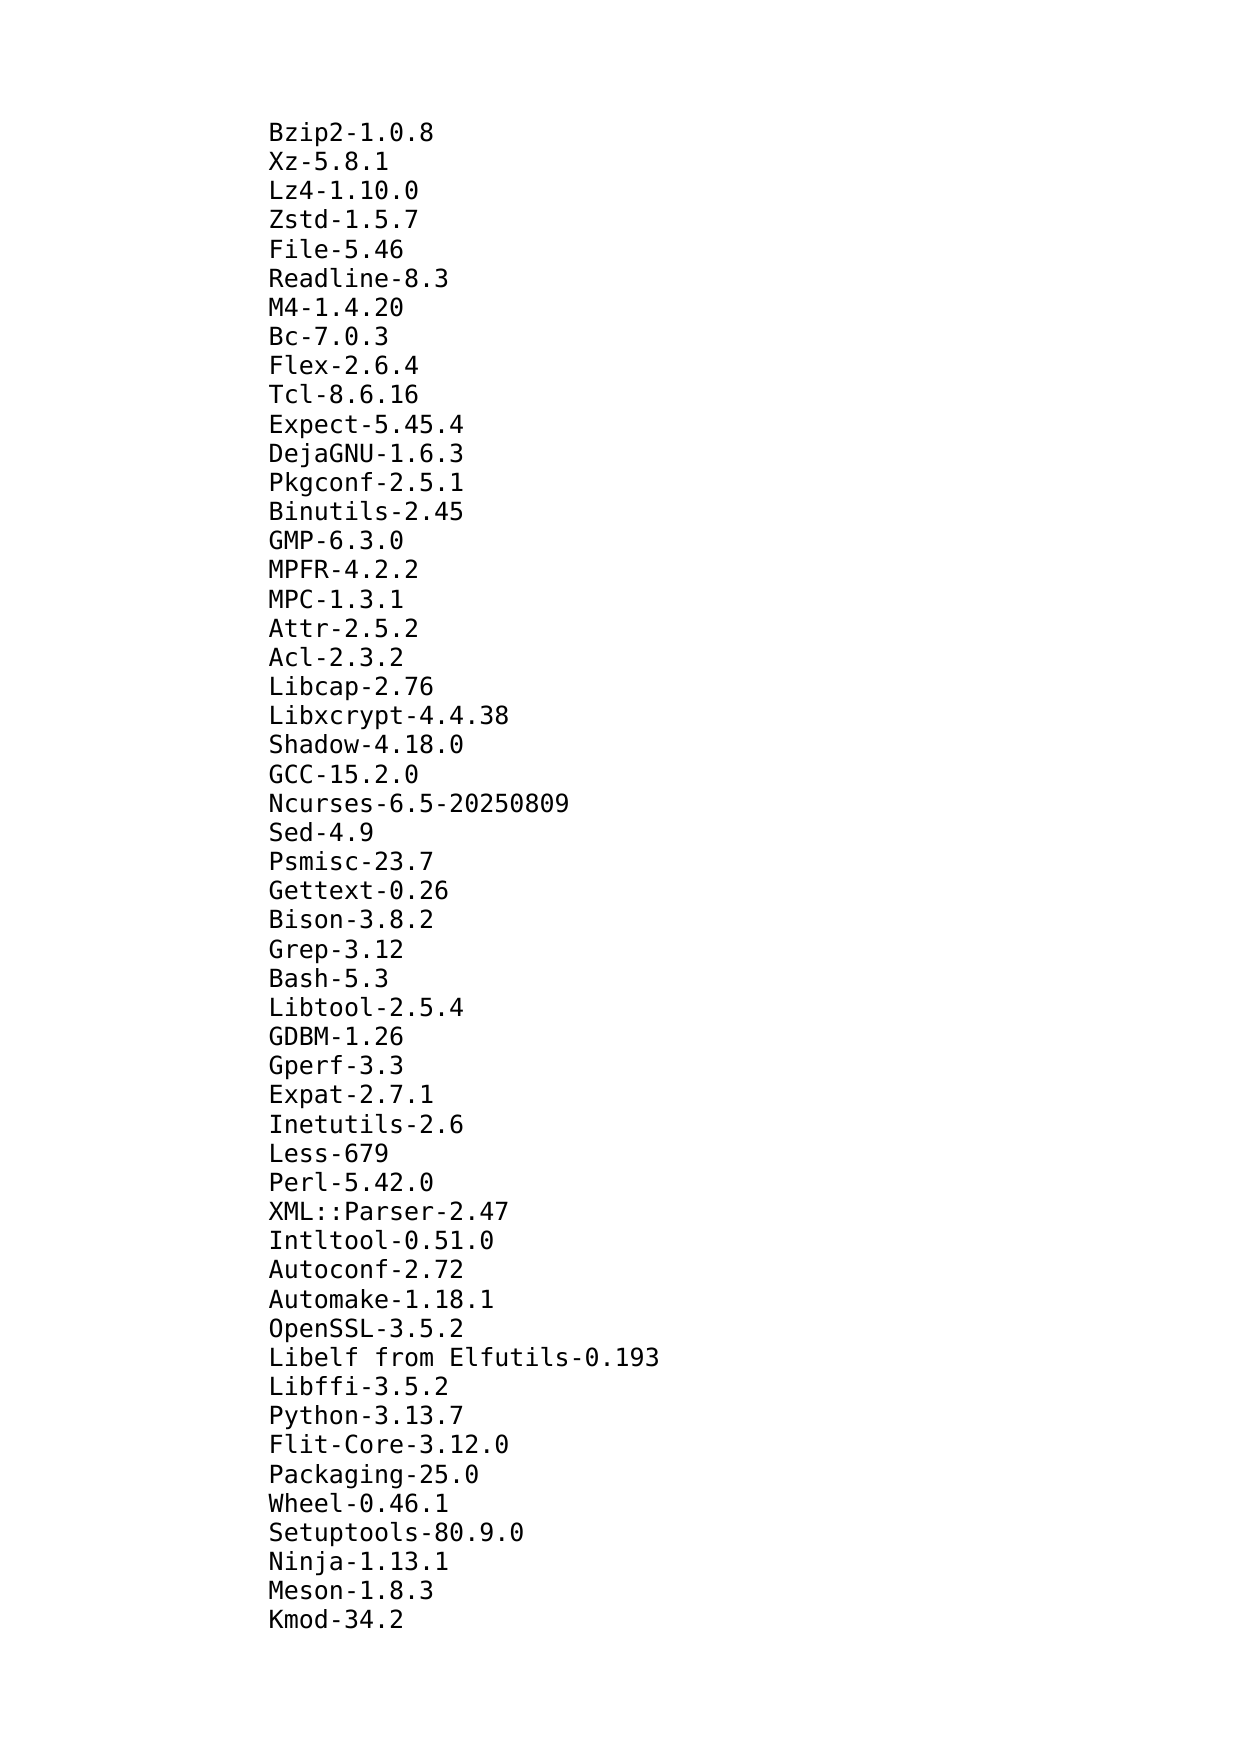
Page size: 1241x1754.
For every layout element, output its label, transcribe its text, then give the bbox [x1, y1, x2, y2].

text Bzip2-1.0.8 Xz-5.8.1 Lz4-1.10.0 Zstd-1.5.7 File-5.46 Readline-8.3 M4-1.4.20 Bc-7.0.3 Flex-2.6.4 Tcl-8.6.16 Expect-5.45.4 DejaGNU-1.6.3 Pkgconf-2.5.1 Binutils-2.45 GMP-6.3.0 MPFR-4.2.2 MPC-1.3.1 Attr-2.5.2 Acl-2.3.2 Libcap-2.76 Libxcrypt-4.4.38 Shadow-4.18.0 GCC-15.2.0 Ncurses-6.5-20250809 Sed-4.9 Psmisc-23.7 Gettext-0.26 Bison-3.8.2 Grep-3.12 Bash-5.3 Libtool-2.5.4 GDBM-1.26 Gperf-3.3 Expat-2.7.1 Inetutils-2.6 Less-679 Perl-5.42.0 XML::Parser-2.47 Intltool-0.51.0 Autoconf-2.72 Automake-1.18.1 OpenSSL-3.5.2 Libelf from Elfutils-0.193 Libffi-3.5.2 Python-3.13.7 Flit-Core-3.12.0 Packaging-25.0 Wheel-0.46.1 Setuptools-80.9.0 Ninja-1.13.1 Meson-1.8.3 Kmod-34.2 [118, 118, 1122, 1635]
